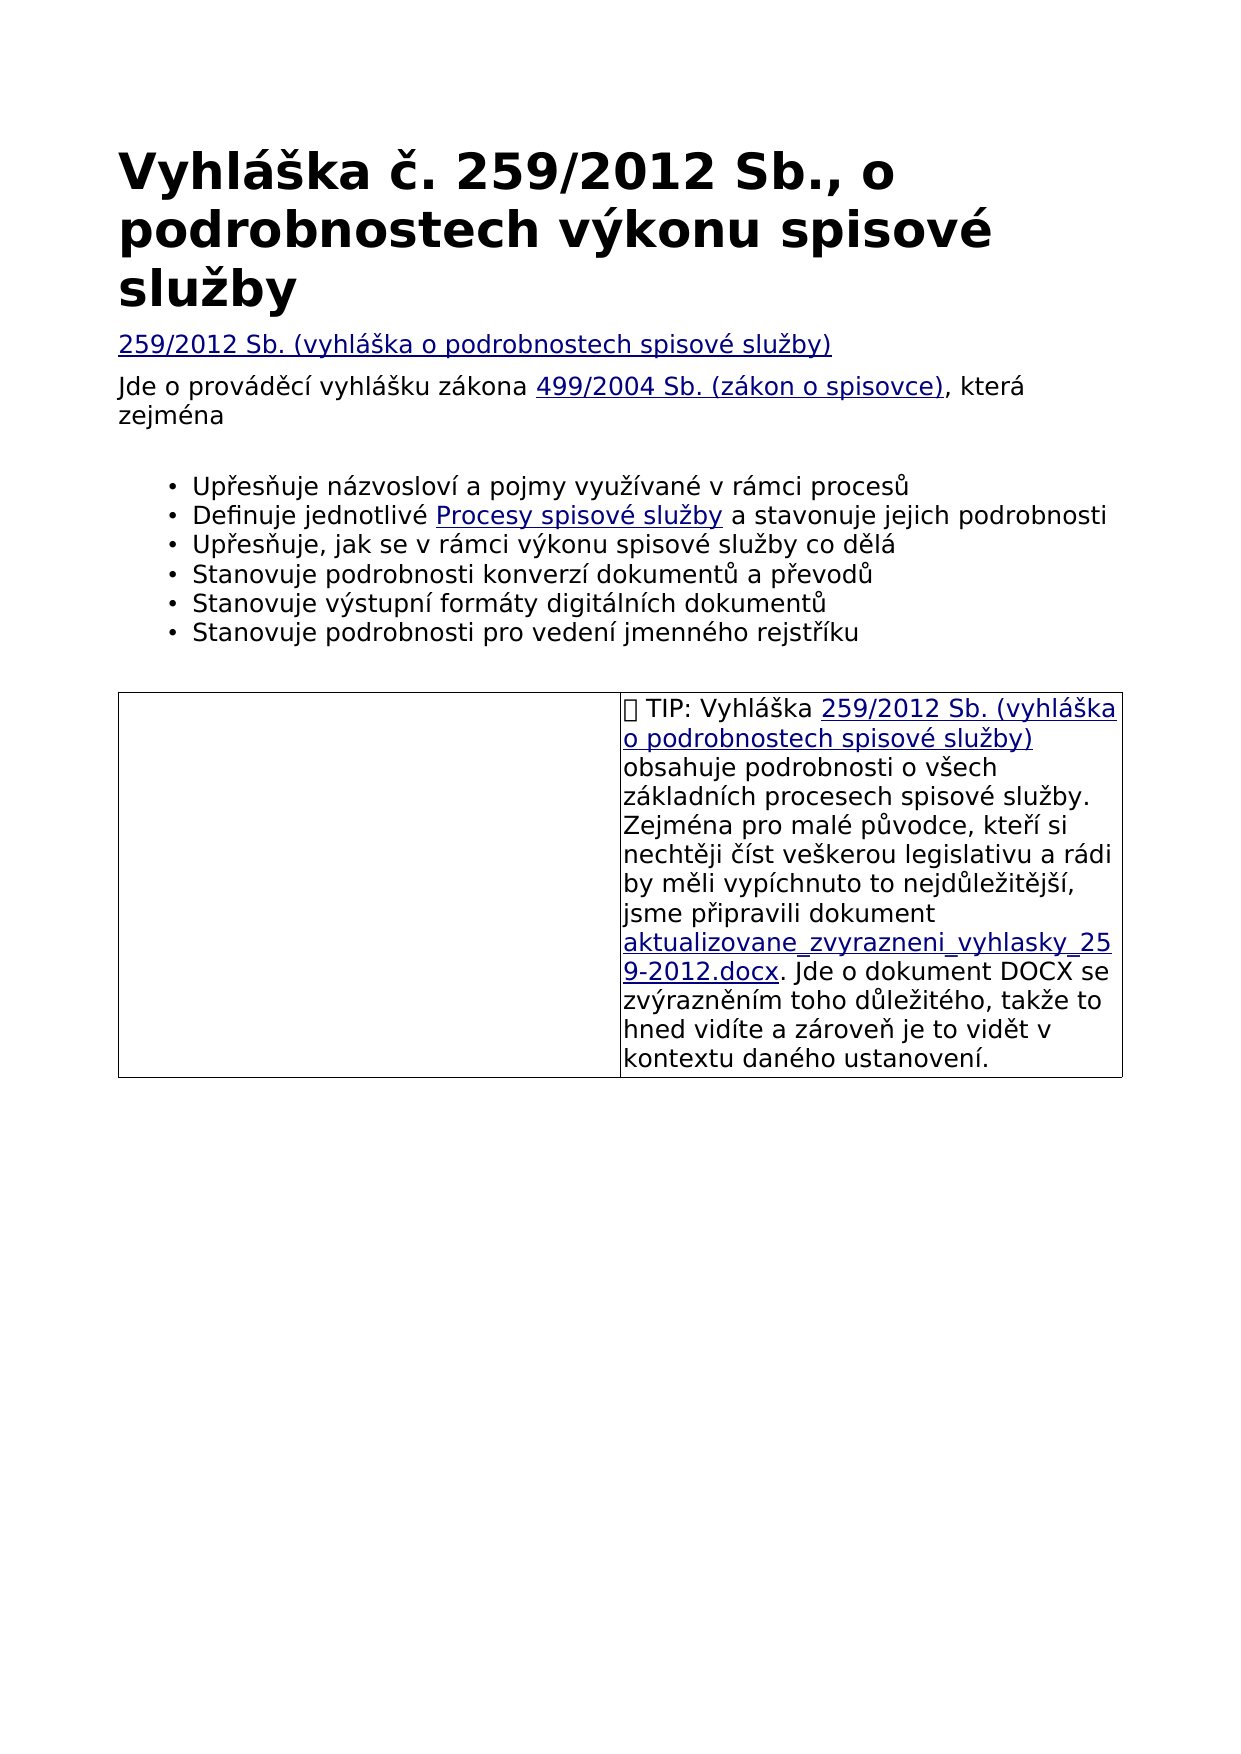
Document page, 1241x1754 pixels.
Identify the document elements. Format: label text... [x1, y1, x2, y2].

table_header [119, 693, 620, 1077]
table_header 💡 TIP: Vyhláška 259/2012 Sb. (vyhláška o podrobnostech spisové služby) obsahuje podrobnosti o všech základních procesech spisové služby. Zejména pro malé původce, kteří si nechtěji číst veškerou legislativu a rádi by měli vypíchnuto to nejdůležitější, jsme připravili dokument aktualizovane_zvyrazneni_vyhlasky_259-2012.docx. Jde o dokument DOCX se zvýrazněním toho důležitého, takže to hned vidíte a zároveň je to vidět v kontextu daného ustanovení. [621, 693, 1122, 1077]
text Jde o prováděcí vyhlášku zákona 499/2004 Sb. (zákon o spisovce), která zejména [118, 372, 1122, 430]
list Stanovuje podrobnosti konverzí dokumentů a převodů [177, 560, 1122, 589]
list Stanovuje podrobnosti pro vedení jmenného rejstříku [177, 618, 1122, 647]
text 259/2012 Sb. (vyhláška o podrobnostech spisové služby) [118, 330, 1122, 359]
list Upřesňuje, jak se v rámci výkonu spisové služby co dělá [177, 531, 1122, 560]
list Definuje jednotlivé Procesy spisové služby a stavonuje jejich podrobnosti [177, 501, 1122, 531]
list Stanovuje výstupní formáty digitálních dokumentů [177, 589, 1122, 618]
list Upřesňuje názvosloví a pojmy využívané v rámci procesů [177, 472, 1122, 501]
subtitle Vyhláška č. 259/2012 Sb., o podrobnostech výkonu spisové služby [118, 143, 1122, 318]
